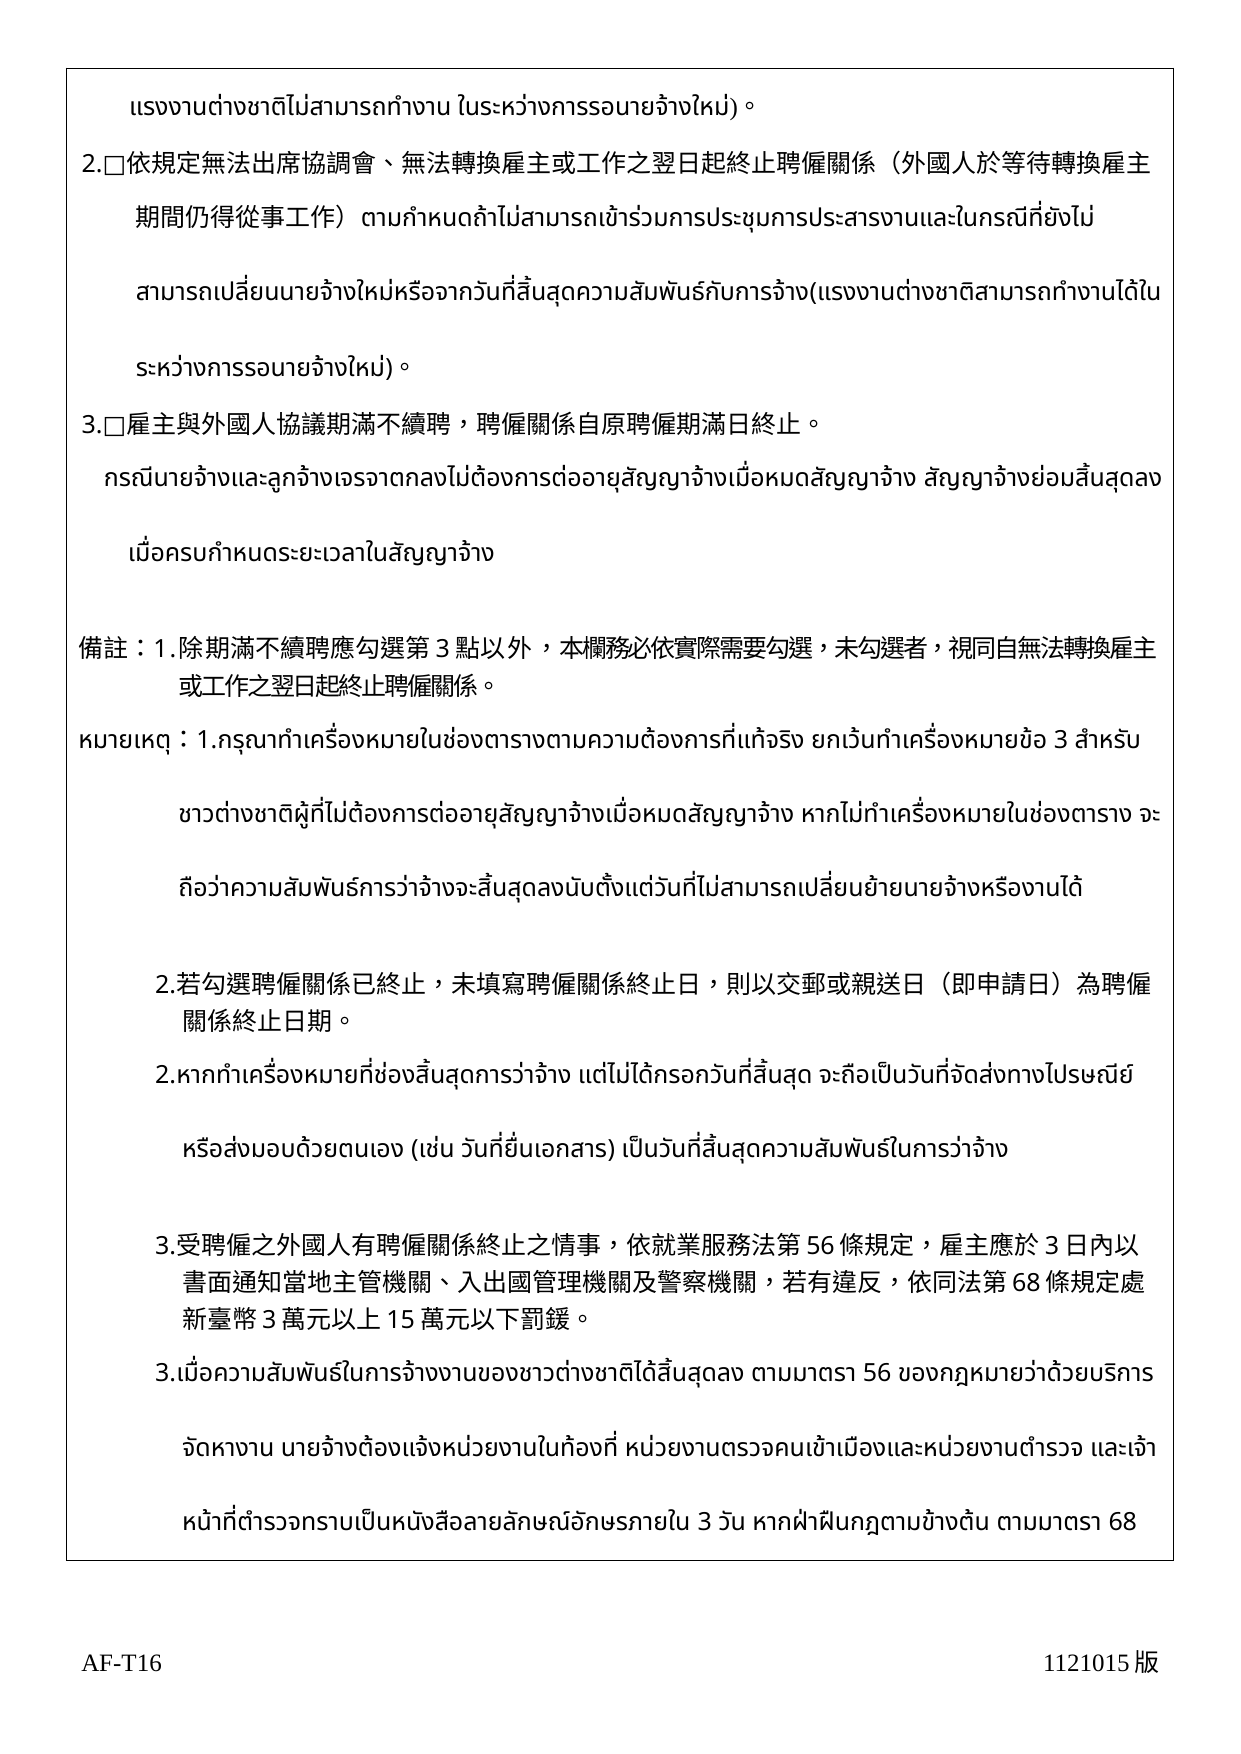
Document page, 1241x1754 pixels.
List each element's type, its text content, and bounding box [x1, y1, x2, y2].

table_cell แรงงานต่างชาติไม่สามารถทำงาน ในระหว่างการรอนายจ้างใหม่)。 2.□依規定無法出席協調會、無法轉換雇主或工作之翌日起終止聘僱關係（外國人於等待轉換雇主期間仍得從事工作）ตามกำหนดถ้าไม่สามารถเข้าร่วมการประชุมการประสารงานและในกรณีที่ยังไม่สามารถเปลี่ยนนายจ้างใหม่หรือจากวันที่สิ้นสุดความสัมพันธ์กับการจ้าง(แรงงานต่างชาติสามารถทำงานได้ในระหว่างการรอนายจ้างใหม่)。 3.□雇主與外國人協議期滿不續聘，聘僱關係自原聘僱期滿日終止。 กรณีนายจ้างและลูกจ้างเจรจาตกลงไม่ต้องการต่ออายุสัญญาจ้างเมื่อหมดสัญญาจ้าง สัญญาจ้างย่อมสิ้นสุดลงเมื่อครบกำหนดระยะเวลาในสัญญาจ้าง 備註：1.除期滿不續聘應勾選第3點以外，本欄務必依實際需要勾選，未勾選者，視同自無法轉換雇主或工作之翌日起終止聘僱關係。 หมายเหตุ：1.กรุณาทำเครื่องหมายในช่องตารางตามความต้องการที่แท้จริง ยกเว้นทำเครื่องหมายข้อ 3 สำหรับชาวต่างชาติผู้ที่ไม่ต้องการต่ออายุสัญญาจ้างเมื่อหมดสัญญาจ้าง หากไม่ทำเครื่องหมายในช่องตาราง จะถือว่าความสัมพันธ์การว่าจ้างจะสิ้นสุดลงนับตั้งแต่วันที่ไม่สามารถเปลี่ยนย้ายนายจ้างหรืองานได้ 2.若勾選聘僱關係已終止，未填寫聘僱關係終止日，則以交郵或親送日（即申請日）為聘僱關係終止日期。 2.หากทำเครื่องหมายที่ช่องสิ้นสุดการว่าจ้าง แต่ไม่ได้กรอกวันที่สิ้นสุด จะถือเป็นวันที่จัดส่งทางไปรษณีย์หรือส่งมอบด้วยตนเอง (เช่น วันที่ยื่นเอกสาร) เป็นวันที่สิ้นสุดความสัมพันธ์ในการว่าจ้าง 3.受聘僱之外國人有聘僱關係終止之情事，依就業服務法第56條規定，雇主應於3日內以書面通知當地主管機關、入出國管理機關及警察機關，若有違反，依同法第68條規定處新臺幣3萬元以上15萬元以下罰鍰。 3.เมื่อความสัมพันธ์ในการจ้างงานของชาวต่างชาติได้สิ้นสุดลง ตามมาตรา 56 ของกฎหมายว่าด้วยบริการจัดหางาน นายจ้างต้องแจ้งหน่วยงานในท้องที่ หน่วยงานตรวจคนเข้าเมืองและหน่วยงานตำรวจ และเจ้าหน้าที่ตำรวจทราบเป็นหนังสือลายลักษณ์อักษรภายใน 3 วัน หากฝ่าฝืนกฎตามข้างต้น ตามมาตรา 68 [67, 69, 1173, 1560]
